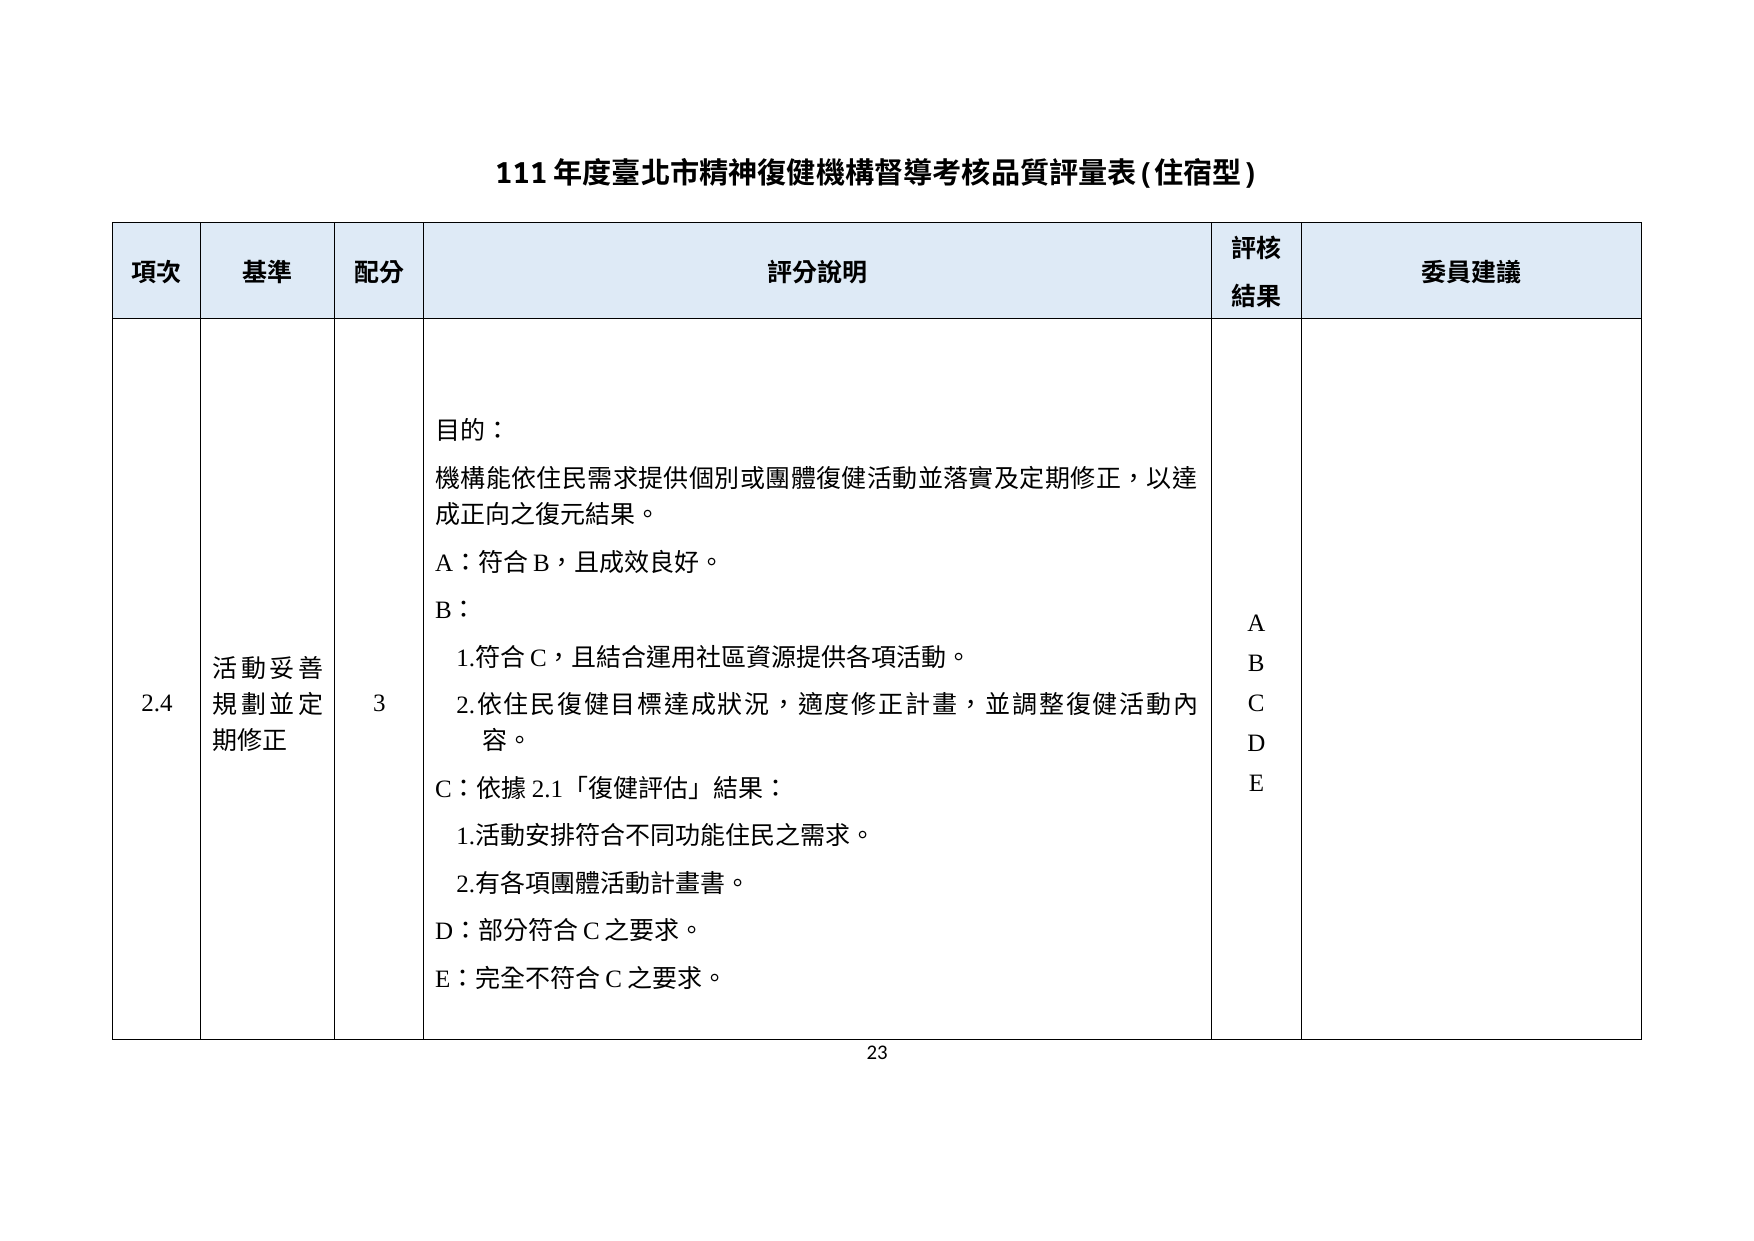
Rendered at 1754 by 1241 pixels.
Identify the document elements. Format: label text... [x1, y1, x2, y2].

table_header 評核 結果 [1212, 223, 1301, 318]
table_header 基準 [201, 223, 334, 318]
table_cell 活動妥善規劃並定期修正 [201, 319, 334, 1039]
table_cell 3 [335, 319, 423, 1039]
table_cell 2.4 [113, 319, 200, 1039]
table_header 委員建議 [1302, 223, 1641, 318]
table_cell A B C D E [1212, 319, 1301, 1039]
table_cell [1302, 319, 1641, 1039]
table_cell 目的： 機構能依住民需求提供個別或團體復健活動並落實及定期修正，以達成正向之復元結果。 A：符合B，且成效良好。 B： 1.符合C，且結合運用社區資源提供各項活動。 2.依住民復健目標達成狀況，適度修正計畫，並調整復健活動內容。 C：依據2.1「復健評估」結果： 1.活動安排符合不同功能住民之需求。 2.有各項團體活動計畫書。 D：部分符合C之要求。 E：完全不符合C之要求。 [424, 319, 1211, 1039]
table_header 評分說明 [424, 223, 1211, 318]
table_header 項次 [113, 223, 200, 318]
table_header 配分 [335, 223, 423, 318]
